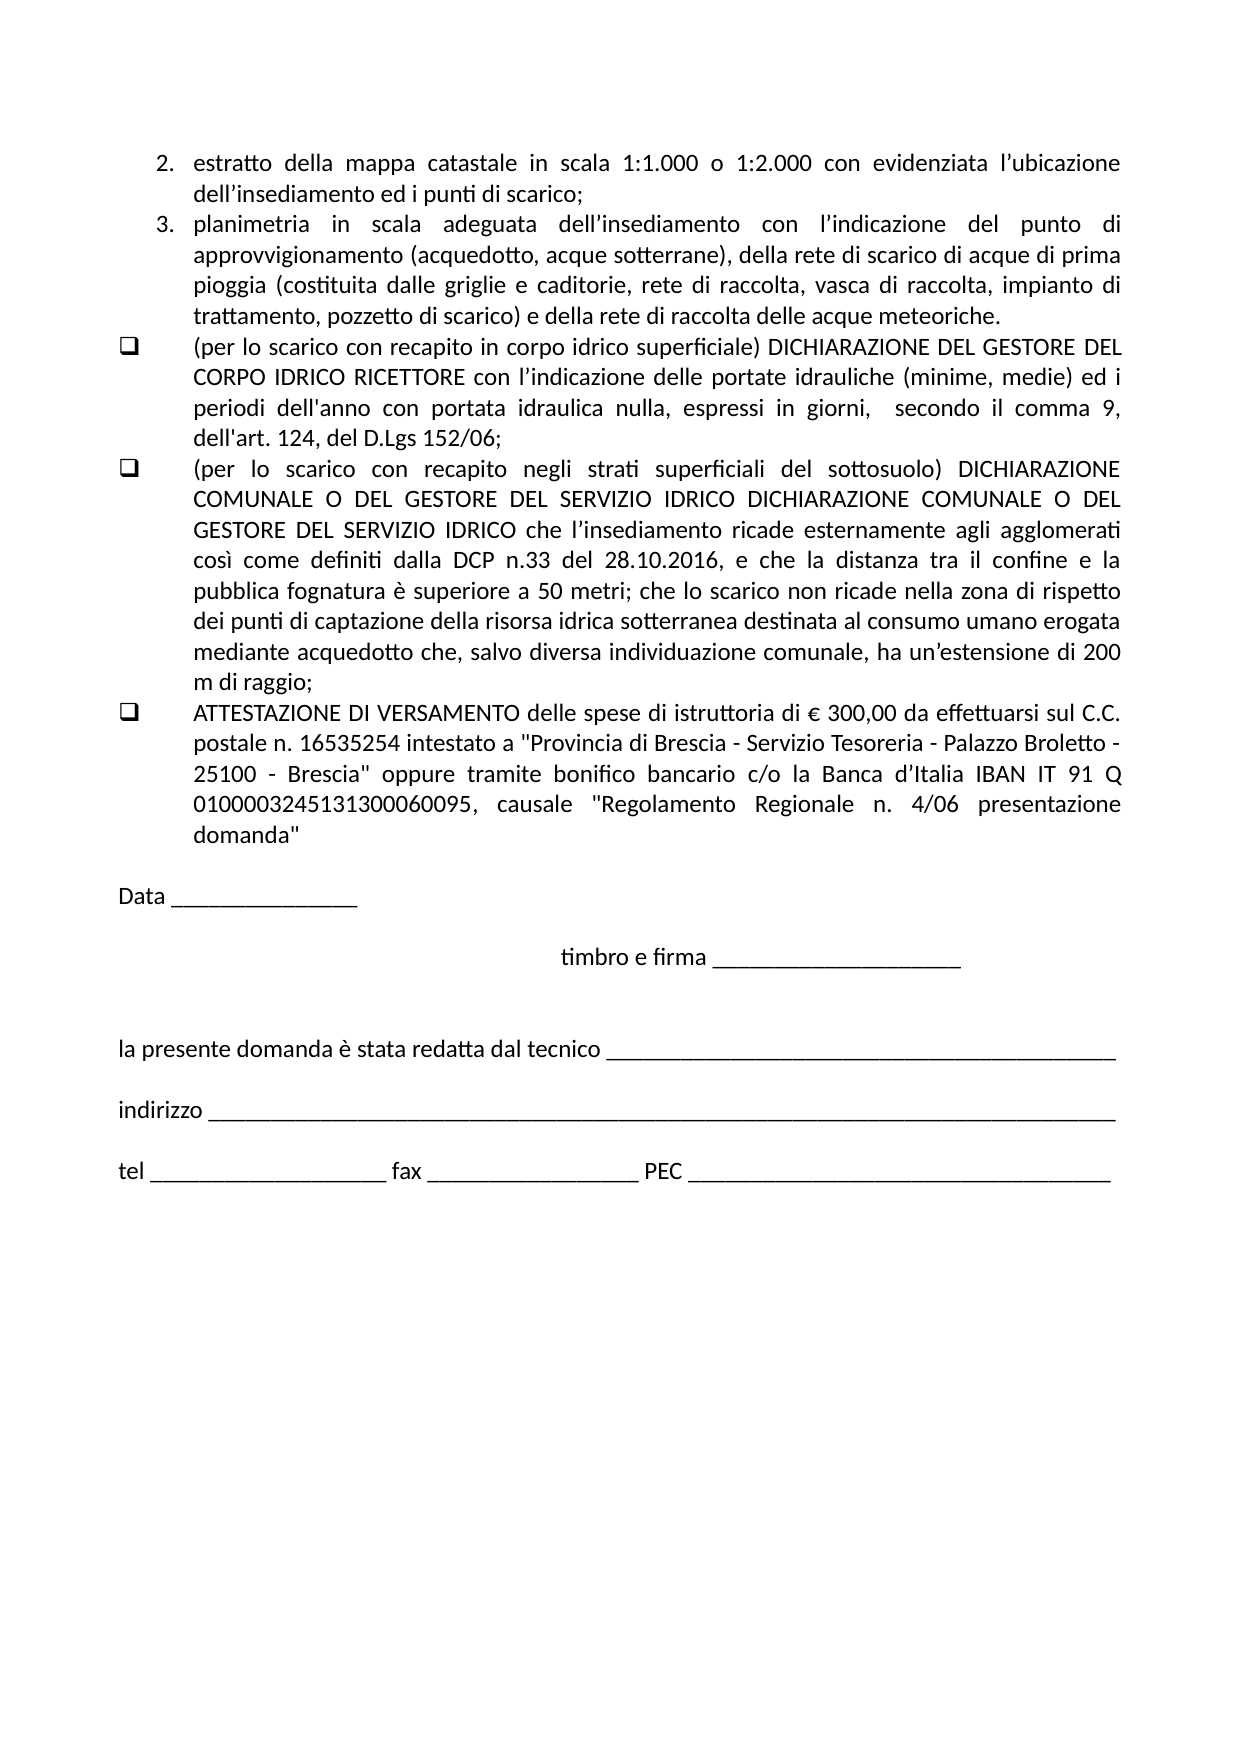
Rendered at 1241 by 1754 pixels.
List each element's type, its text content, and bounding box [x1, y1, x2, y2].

list planimetria in scala adeguata dell’insediamento con l’indicazione del punto di approvvigionamento (acquedotto, acque sotterrane), della rete di scarico di acque di prima pioggia (costituita dalle griglie e caditorie, rete di raccolta, vasca di raccolta, impianto di trattamento, pozzetto di scarico) e della rete di raccolta delle acque meteoriche. [156, 209, 1122, 331]
list ATTESTAZIONE DI VERSAMENTO delle spese di istruttoria di € 300,00 da effettuarsi sul C.C. postale n. 16535254 intestato a "Provincia di Brescia - Servizio Tesoreria - Palazzo Broletto - 25100 - Brescia" oppure tramite bonifico bancario c/o la Banca d’Italia IBAN IT 91 Q 0100003245131300060095, causale "Regolamento Regionale n. 4/06 presentazione domanda" [118, 697, 1122, 849]
text indirizzo _________________________________________________________________________ [118, 1094, 1122, 1124]
text tel ___________________ fax _________________ PEC __________________________________ [118, 1155, 1122, 1185]
text timbro e firma ____________________ [118, 941, 1122, 972]
list (per lo scarico con recapito in corpo idrico superficiale) DICHIARAZIONE DEL GESTORE DEL CORPO IDRICO RICETTORE con l’indicazione delle portate idrauliche (minime, medie) ed i periodi dell'anno con portata idraulica nulla, espressi in giorni, secondo il comma 9, dell'art. 124, del D.Lgs 152/06; [118, 331, 1122, 453]
text la presente domanda è stata redatta dal tecnico _________________________________________ [118, 1033, 1122, 1063]
text Data _______________ [118, 880, 1122, 911]
list estratto della mappa catastale in scala 1:1.000 o 1:2.000 con evidenziata l’ubicazione dell’insediamento ed i punti di scarico; [156, 148, 1122, 209]
list (per lo scarico con recapito negli strati superficiali del sottosuolo) DICHIARAZIONE COMUNALE O DEL GESTORE DEL SERVIZIO IDRICO DICHIARAZIONE COMUNALE O DEL GESTORE DEL SERVIZIO IDRICO che l’insediamento ricade esternamente agli agglomerati così come definiti dalla DCP n.33 del 28.10.2016, e che la distanza tra il confine e la pubblica fognatura è superiore a 50 metri; che lo scarico non ricade nella zona di rispetto dei punti di captazione della risorsa idrica sotterranea destinata al consumo umano erogata mediante acquedotto che, salvo diversa individuazione comunale, ha un’estensione di 200 m di raggio; [118, 453, 1122, 697]
